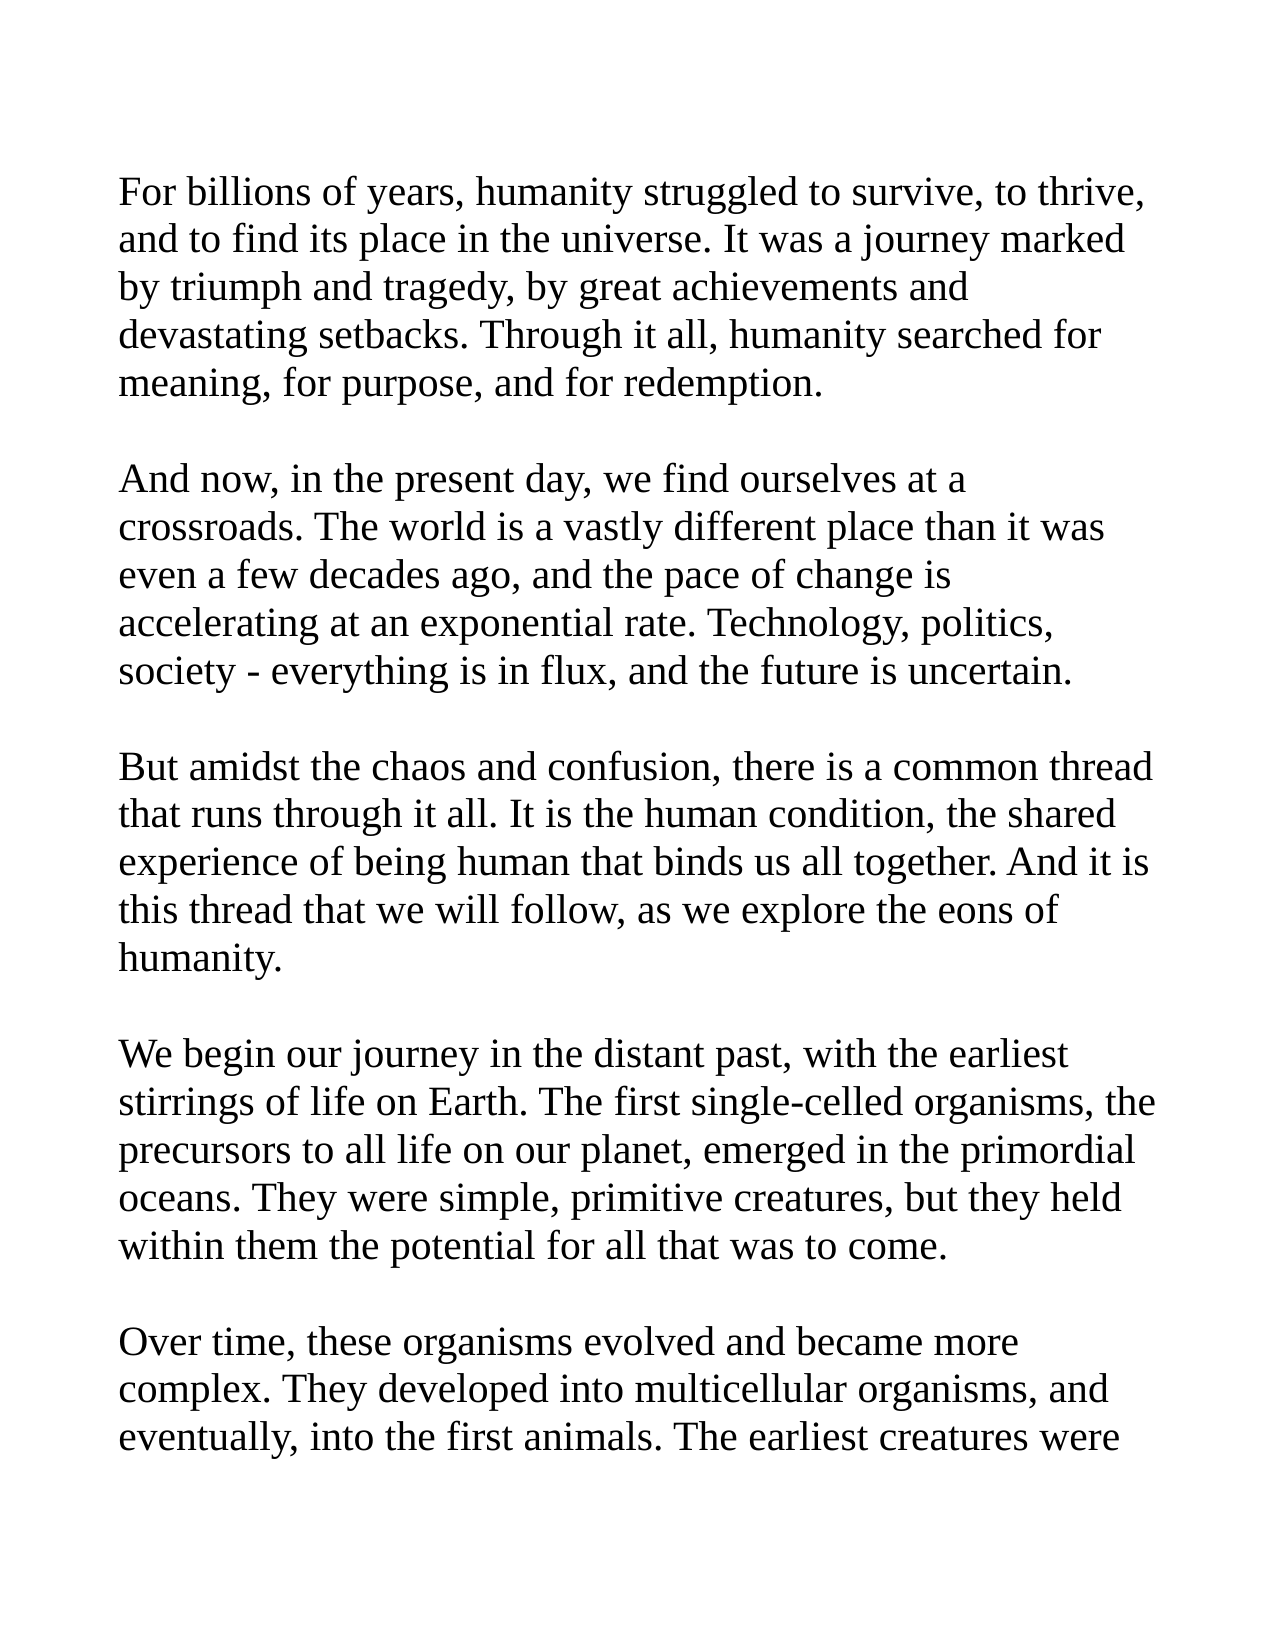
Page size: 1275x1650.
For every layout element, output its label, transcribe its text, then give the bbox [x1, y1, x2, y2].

text For billions of years, humanity struggled to survive, to thrive, and to find its place in the universe. It was a journey marked by triumph and tragedy, by great achievements and devastating setbacks. Through it all, humanity searched for meaning, for purpose, and for redemption. [118, 166, 1157, 406]
text And now, in the present day, we find ourselves at a crossroads. The world is a vastly different place than it was even a few decades ago, and the pace of change is accelerating at an exponential rate. Technology, politics, society - everything is in flux, and the future is uncertain. [118, 453, 1157, 693]
text We begin our journey in the distant past, with the earliest stirrings of life on Earth. The first single-celled organisms, the precursors to all life on our planet, emerged in the primordial oceans. They were simple, primitive creatures, but they held within them the potential for all that was to come. [118, 1028, 1157, 1268]
text But amidst the chaos and confusion, there is a common thread that runs through it all. It is the human condition, the shared experience of being human that binds us all together. And it is this thread that we will follow, as we explore the eons of humanity. [118, 741, 1157, 981]
text Over time, these organisms evolved and became more complex. They developed into multicellular organisms, and eventually, into the first animals. The earliest creatures were [118, 1316, 1157, 1460]
